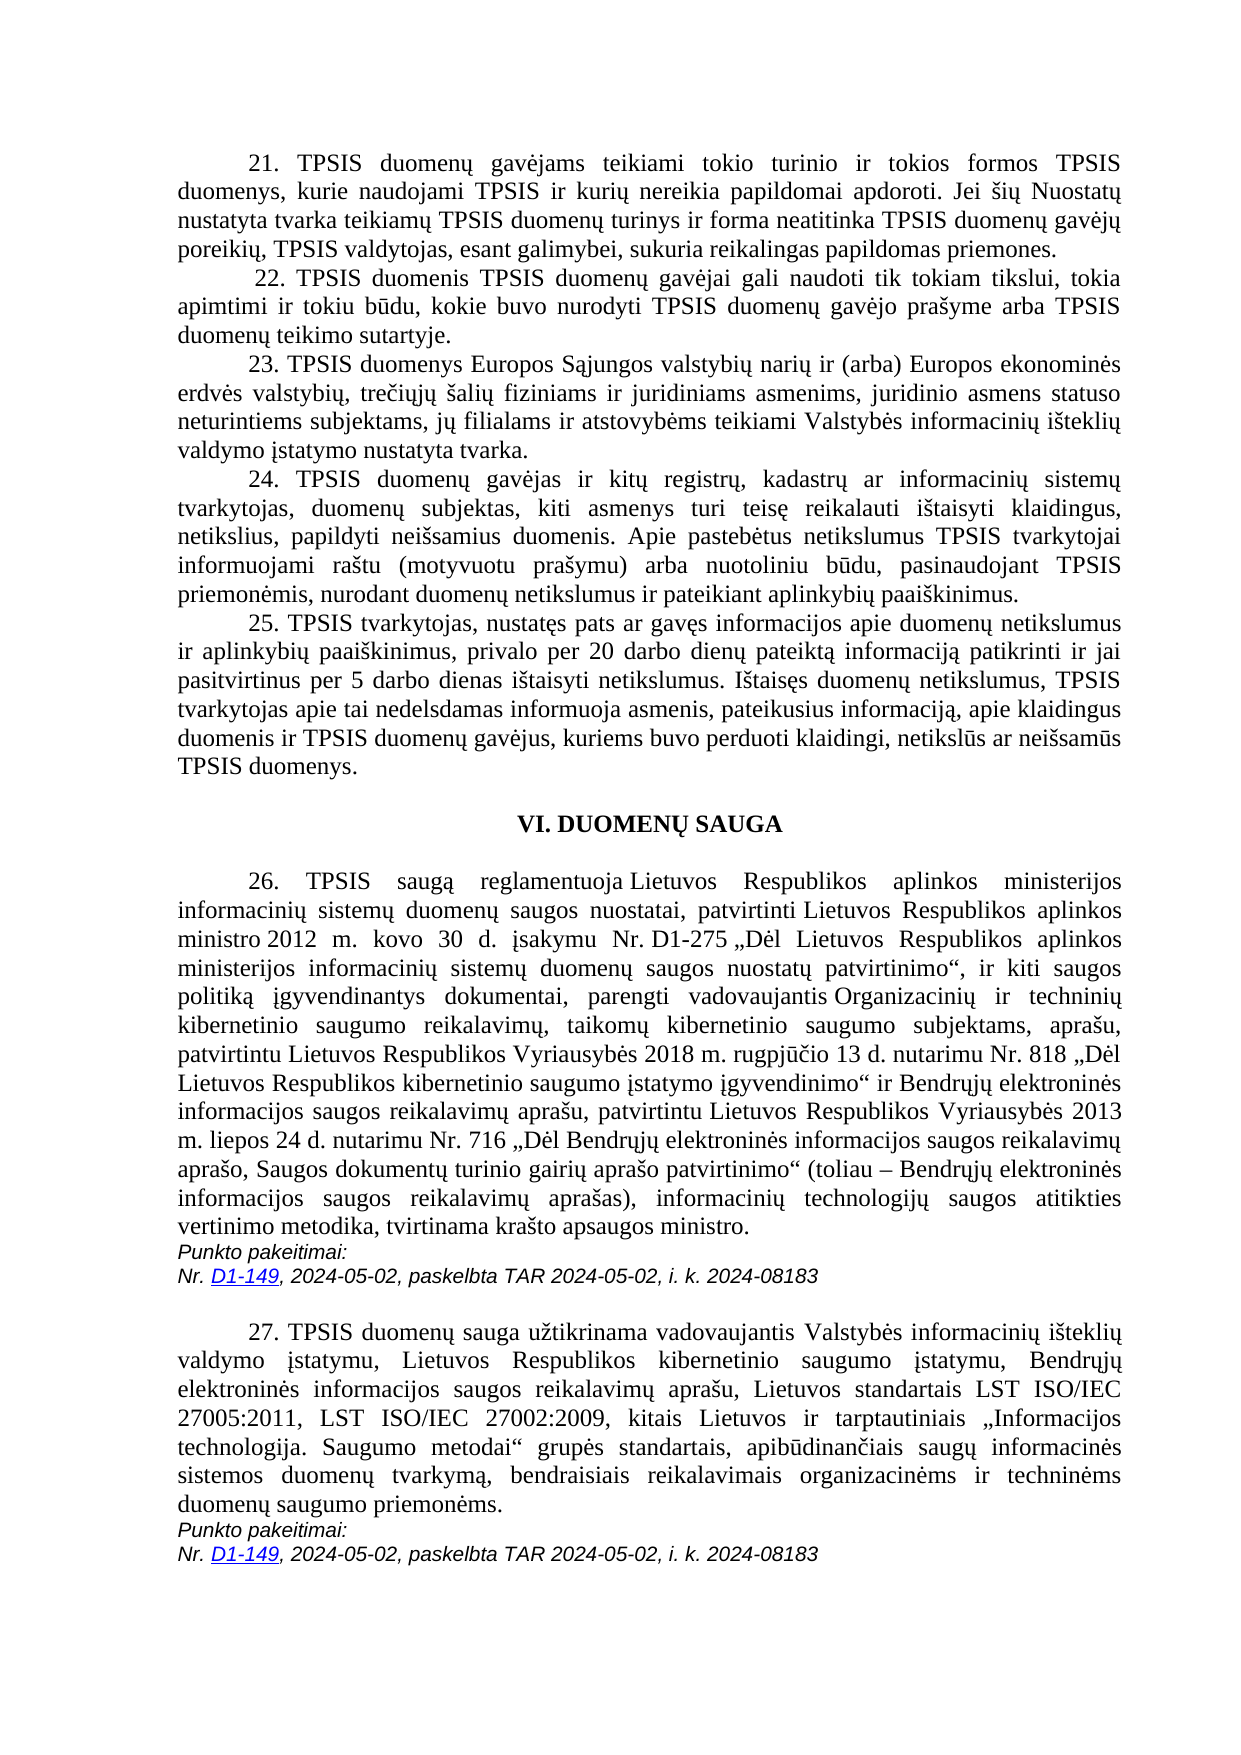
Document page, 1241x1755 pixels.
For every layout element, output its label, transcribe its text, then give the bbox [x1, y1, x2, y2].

text Nr. D1-149, 2024-05-02, paskelbta TAR 2024-05-02, i. k. 2024-08183 [177, 1542, 1122, 1566]
text VI. Duomenų sauga [177, 809, 1122, 838]
text 25. TPSIS tvarkytojas, nustatęs pats ar gavęs informacijos apie duomenų netikslumus ir aplinkybių paaiškinimus, privalo per 20 darbo dienų pateiktą informaciją patikrinti ir jai pasitvirtinus per 5 darbo dienas ištaisyti netikslumus. Ištaisęs duomenų netikslumus, TPSIS tvarkytojas apie tai nedelsdamas informuoja asmenis, pateikusius informaciją, apie klaidingus duomenis ir TPSIS duomenų gavėjus, kuriems buvo perduoti klaidingi, netikslūs ar neišsamūs TPSIS duomenys. [177, 608, 1122, 780]
text 26. TPSIS saugą reglamentuoja Lietuvos Respublikos aplinkos ministerijos informacinių sistemų duomenų saugos nuostatai, patvirtinti Lietuvos Respublikos aplinkos ministro 2012 m. kovo 30 d. įsakymu Nr. D1-275 „Dėl Lietuvos Respublikos aplinkos ministerijos informacinių sistemų duomenų saugos nuostatų patvirtinimo“, ir kiti saugos politiką įgyvendinantys dokumentai, parengti vadovaujantis Organizacinių ir techninių kibernetinio saugumo reikalavimų, taikomų kibernetinio saugumo subjektams, aprašu, patvirtintu Lietuvos Respublikos Vyriausybės 2018 m. rugpjūčio 13 d. nutarimu Nr. 818 „Dėl Lietuvos Respublikos kibernetinio saugumo įstatymo įgyvendinimo“ ir Bendrųjų elektroninės informacijos saugos reikalavimų aprašu, patvirtintu Lietuvos Respublikos Vyriausybės 2013 m. liepos 24 d. nutarimu Nr. 716 „Dėl Bendrųjų elektroninės informacijos saugos reikalavimų aprašo, Saugos dokumentų turinio gairių aprašo patvirtinimo“ (toliau – Bendrųjų elektroninės informacijos saugos reikalavimų aprašas), informacinių technologijų saugos atitikties vertinimo metodika, tvirtinama krašto apsaugos ministro. [177, 866, 1122, 1240]
text 21. TPSIS duomenų gavėjams teikiami tokio turinio ir tokios formos TPSIS duomenys, kurie naudojami TPSIS ir kurių nereikia papildomai apdoroti. Jei šių Nuostatų nustatyta tvarka teikiamų TPSIS duomenų turinys ir forma neatitinka TPSIS duomenų gavėjų poreikių, TPSIS valdytojas, esant galimybei, sukuria reikalingas papildomas priemones. [177, 148, 1122, 263]
text 23. TPSIS duomenys Europos Sąjungos valstybių narių ir (arba) Europos ekonominės erdvės valstybių, trečiųjų šalių fiziniams ir juridiniams asmenims, juridinio asmens statuso neturintiems subjektams, jų filialams ir atstovybėms teikiami Valstybės informacinių išteklių valdymo įstatymo nustatyta tvarka. [177, 349, 1122, 464]
text Nr. D1-149, 2024-05-02, paskelbta TAR 2024-05-02, i. k. 2024-08183 [177, 1264, 1122, 1288]
text Punkto pakeitimai: [177, 1518, 1122, 1542]
text 24. TPSIS duomenų gavėjas ir kitų registrų, kadastrų ar informacinių sistemų tvarkytojas, duomenų subjektas, kiti asmenys turi teisę reikalauti ištaisyti klaidingus, netikslius, papildyti neišsamius duomenis. Apie pastebėtus netikslumus TPSIS tvarkytojai informuojami raštu (motyvuotu prašymu) arba nuotoliniu būdu, pasinaudojant TPSIS priemonėmis, nurodant duomenų netikslumus ir pateikiant aplinkybių paaiškinimus. [177, 464, 1122, 608]
text 27. TPSIS duomenų sauga užtikrinama vadovaujantis Valstybės informacinių išteklių valdymo įstatymu, Lietuvos Respublikos kibernetinio saugumo įstatymu, Bendrųjų elektroninės informacijos saugos reikalavimų aprašu, Lietuvos standartais LST ISO/IEC 27005:2011, LST ISO/IEC 27002:2009, kitais Lietuvos ir tarptautiniais „Informacijos technologija. Saugumo metodai“ grupės standartais, apibūdinančiais saugų informacinės sistemos duomenų tvarkymą, bendraisiais reikalavimais organizacinėms ir techninėms duomenų saugumo priemonėms. [177, 1317, 1122, 1518]
text 22. TPSIS duomenis TPSIS duomenų gavėjai gali naudoti tik tokiam tikslui, tokia apimtimi ir tokiu būdu, kokie buvo nurodyti TPSIS duomenų gavėjo prašyme arba TPSIS duomenų teikimo sutartyje. [177, 263, 1122, 349]
text Punkto pakeitimai: [177, 1240, 1122, 1264]
